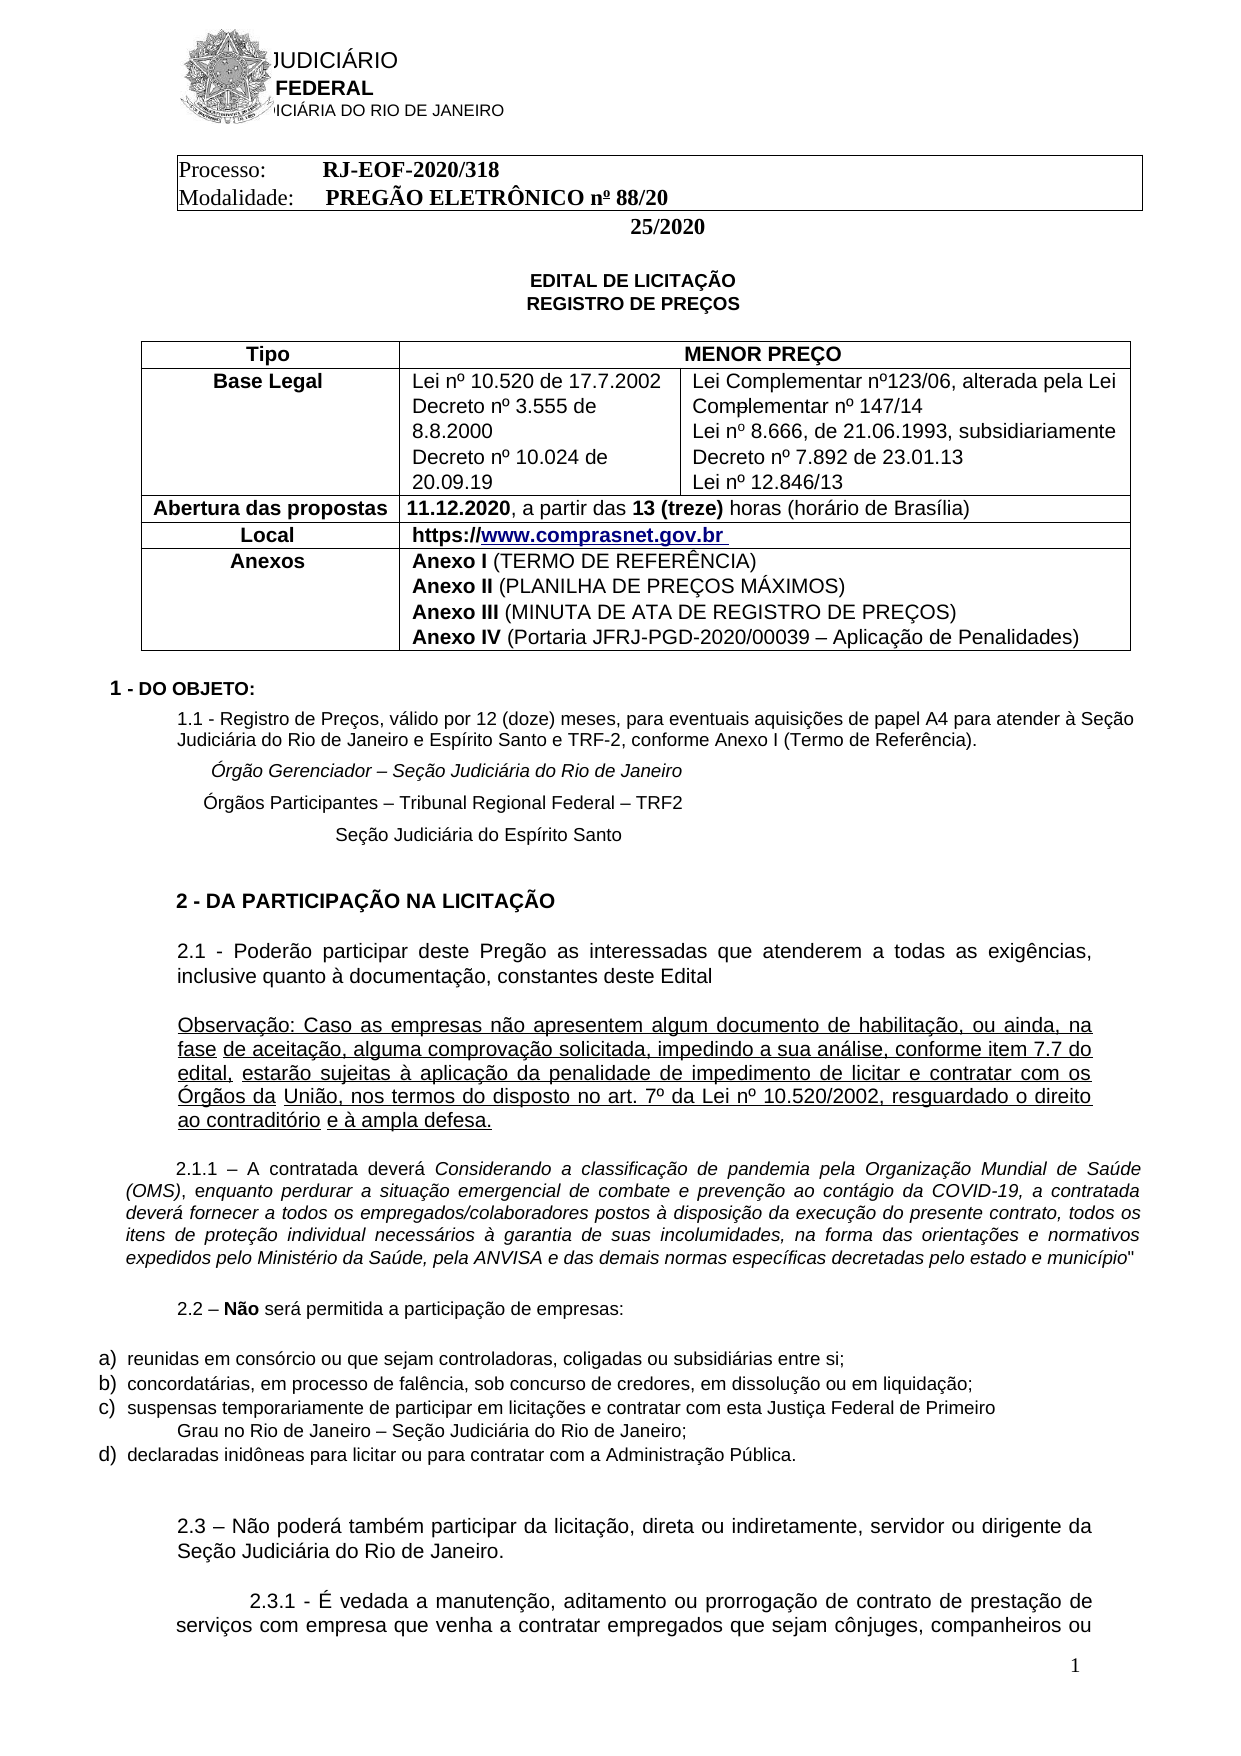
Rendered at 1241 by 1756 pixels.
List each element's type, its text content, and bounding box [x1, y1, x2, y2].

list declaradas inidôneas para licitar ou para contratar com a Administração Pública. [98, 1442, 1143, 1466]
text Órgãos Participantes – Tribunal Regional Federal – TRF2 Seção Judiciária do Espírito Santo [128, 792, 752, 845]
table_cell https://www.comprasnet.gov.br [400, 523, 1130, 548]
text REGISTRO DE PREÇOS [128, 293, 1143, 314]
text 2.3 – Não poderá também participar da licitação, direta ou indiretamente, servidor ou dirigente da Seção Judiciária do Rio de Janeiro. [177, 1514, 1094, 1563]
table_cell Anexos [142, 549, 399, 650]
list reunidas em consórcio ou que sejam controladoras, coligadas ou subsidiárias entre si; [98, 1346, 1143, 1369]
table_cell Local [142, 523, 399, 548]
list suspensas temporariamente de participar em licitações e contratar com esta Justiça Federal de Primeiro [98, 1395, 1143, 1419]
table_cell Base Legal [142, 369, 399, 495]
text Grau no Rio de Janeiro – Seção Judiciária do Rio de Janeiro; [177, 1420, 1143, 1441]
subtitle 2 - DA PARTICIPAÇÃO NA LICITAÇÃO [176, 889, 1095, 913]
text 2.2 – Não será permitida a participação de empresas: [177, 1298, 1143, 1320]
table_cell Anexo I (TERMO DE REFERÊNCIA) Anexo II (PLANILHA DE PREÇOS MÁXIMOS) Anexo III (MINUTA DE ATA DE REGISTRO DE PREÇOS) Anexo IV (Portaria JFRJ-PGD-2020/00039 – Aplicação de Penalidades) [400, 549, 1130, 650]
text Observação: Caso as empresas não apresentem algum documento de habilitação, ou ainda, na [177, 1012, 1093, 1033]
text EDITAL DE LICITAÇÃO [128, 270, 1142, 291]
table_cell Lei Complementar nº123/06, alterada pela Lei Complementar nº 147/14 Lei no 8.666, de 21.06.1993, subsidiariamente Decreto nº 7.892 de 23.01.13 Lei nº 12.846/13 [681, 369, 1130, 495]
text 1.1 - Registro de Preços, válido por 12 (doze) meses, para eventuais aquisições de papel A4 para atender à Seção Judiciária do Rio de Janeiro e Espírito Santo e TRF-2, conforme Anexo I (Termo de Referência). [177, 707, 1143, 751]
text fase de aceitação, alguma comprovação solicitada, impedindo a sua análise, conforme item 7.7 do edital, estarão sujeitas à aplicação da penalidade de impedimento de licitar e contratar com os Órgãos da União, nos termos do disposto no art. 7º da Lei nº 10.520/2002, resguardado o direito ao contraditório e à ampla defesa. [177, 1034, 1093, 1132]
table_cell Abertura das propostas [142, 496, 399, 522]
table_cell 11.12.2020, a partir das 13 (treze) horas (horário de Brasília) [400, 496, 1130, 522]
text 2.1 - Poderão participar deste Pregão as interessadas que atenderem a todas as exigências, inclusive quanto à documentação, constantes deste Edital [177, 939, 1094, 988]
table_header MENOR PREÇO [400, 342, 1130, 368]
table_header Tipo [142, 342, 399, 368]
text 2.1.1 – A contratada deverá Considerando a classificação de pandemia pela Organização Mundial de Saúde (OMS), enquanto perdurar a situação emergencial de combate e prevenção ao contágio da COVID-19, a contratada deverá fornecer a todos os empregados/colaboradores postos à disposição da execução do presente contrato, todos os itens de proteção individual necessários à garantia de suas incolumidades, na forma das orientações e normativos expedidos pelo Ministério da Saúde, pela ANVISA e das demais normas específicas decretadas pelo estado e município" [126, 1158, 1143, 1268]
text Órgão Gerenciador – Seção Judiciária do Rio de Janeiro [126, 760, 1143, 782]
text 2.3.1 - É vedada a manutenção, aditamento ou prorrogação de contrato de prestação de serviços com empresa que venha a contratar empregados que sejam cônjuges, companheiros ou [176, 1589, 1094, 1637]
list - DO OBJETO: [109, 676, 1143, 700]
list concordatárias, em processo de falência, sob concurso de credores, em dissolução ou em liquidação; [98, 1370, 1143, 1394]
table_cell Lei nº 10.520 de 17.7.2002 Decreto nº 3.555 de 8.8.2000 Decreto nº 10.024 de 20.09.19 [400, 369, 680, 495]
